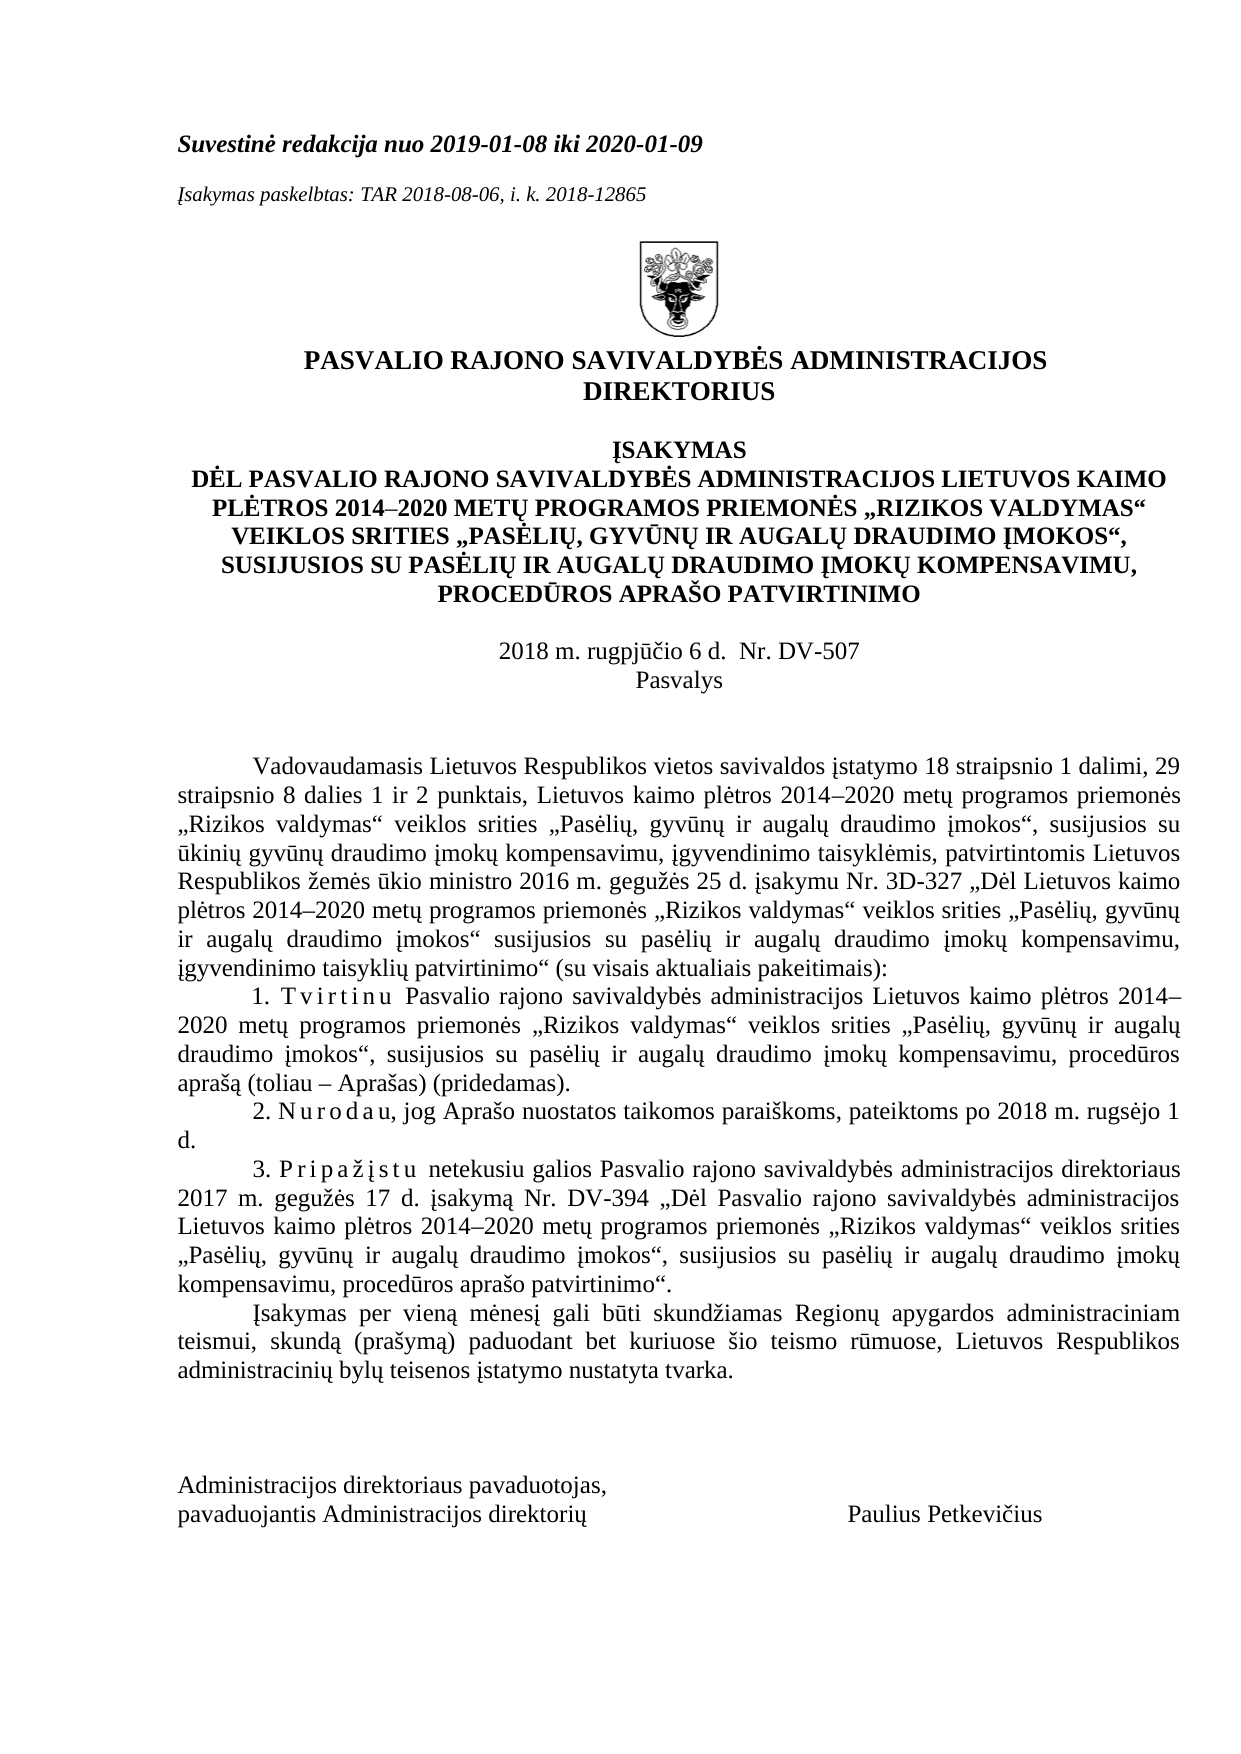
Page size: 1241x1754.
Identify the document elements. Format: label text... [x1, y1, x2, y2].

text Dėl Pasvalio rajono savivaldybės administracijos LIETUVOS KAIMO PLĖTROS 2014–2020 METŲ PROGRAMOS PRIEMONĖS „RIZIKOS VALDYMAS“ VEIKLOS SRITIES „PASĖLIŲ, GYVŪNŲ IR AUGALŲ DRAUDIMO ĮMOKOS“, SUSIJUSIOS SU PASĖLIŲ IR AUGALŲ DRAUDIMO ĮMOKŲ KOMPENSAVIMU, PROCEDŪROS APRAŠO PATVIRTINIMO [177, 464, 1181, 608]
text Įsakymas per vieną mėnesį gali būti skundžiamas Regionų apygardos administraciniam teismui, skundą (prašymą) paduodant bet kuriuose šio teismo rūmuose, Lietuvos Respublikos administracinių bylų teisenos įstatymo nustatyta tvarka. [177, 1298, 1181, 1384]
text 2. Nurodau, jog Aprašo nuostatos taikomos paraiškoms, pateiktoms po 2018 m. rugsėjo 1 d. [177, 1096, 1181, 1154]
text Įsakymas [177, 435, 1181, 464]
text 3. Pripažįstu netekusiu galios Pasvalio rajono savivaldybės administracijos direktoriaus 2017 m. gegužės 17 d. įsakymą Nr. DV-394 „Dėl Pasvalio rajono savivaldybės administracijos Lietuvos kaimo plėtros 2014–2020 metų programos priemonės „Rizikos valdymas“ veiklos srities „Pasėlių, gyvūnų ir augalų draudimo įmokos“, susijusios su pasėlių ir augalų draudimo įmokų kompensavimu, procedūros aprašo patvirtinimo“. [177, 1154, 1181, 1298]
text 2018 m. rugpjūčio 6 d. Nr. DV-507 [177, 636, 1181, 665]
text direktorius [177, 375, 1181, 406]
text Administracijos direktoriaus pavaduotojas, [177, 1470, 1181, 1499]
text 1. Tvirtinu Pasvalio rajono savivaldybės administracijos Lietuvos kaimo plėtros 2014–2020 metų programos priemonės „Rizikos valdymas“ veiklos srities „Pasėlių, gyvūnų ir augalų draudimo įmokos“, susijusios su pasėlių ir augalų draudimo įmokų kompensavimu, procedūros aprašą (toliau – Aprašas) (pridedamas). [177, 981, 1181, 1096]
text Vadovaudamasis Lietuvos Respublikos vietos savivaldos įstatymo 18 straipsnio 1 dalimi, 29 straipsnio 8 dalies 1 ir 2 punktais, Lietuvos kaimo plėtros 2014–2020 metų programos priemonės „Rizikos valdymas“ veiklos srities „Pasėlių, gyvūnų ir augalų draudimo įmokos“, susijusios su ūkinių gyvūnų draudimo įmokų kompensavimu, įgyvendinimo taisyklėmis, patvirtintomis Lietuvos Respublikos žemės ūkio ministro 2016 m. gegužės 25 d. įsakymu Nr. 3D-327 „Dėl Lietuvos kaimo plėtros 2014–2020 metų programos priemonės „Rizikos valdymas“ veiklos srities „Pasėlių, gyvūnų ir augalų draudimo įmokos“ susijusios su pasėlių ir augalų draudimo įmokų kompensavimu, įgyvendinimo taisyklių patvirtinimo“ (su visais aktualiais pakeitimais): [177, 751, 1181, 981]
text Įsakymas paskelbtas: TAR 2018-08-06, i. k. 2018-12865 [177, 182, 1181, 206]
text pavaduojantis Administracijos direktorių Paulius Petkevičius [177, 1499, 1181, 1528]
text Suvestinė redakcija nuo 2019-01-08 iki 2020-01-09 [177, 129, 1181, 158]
text Pasvalys [177, 665, 1181, 694]
text Pasvalio rajono savivaldybės administracijos [177, 344, 1181, 375]
